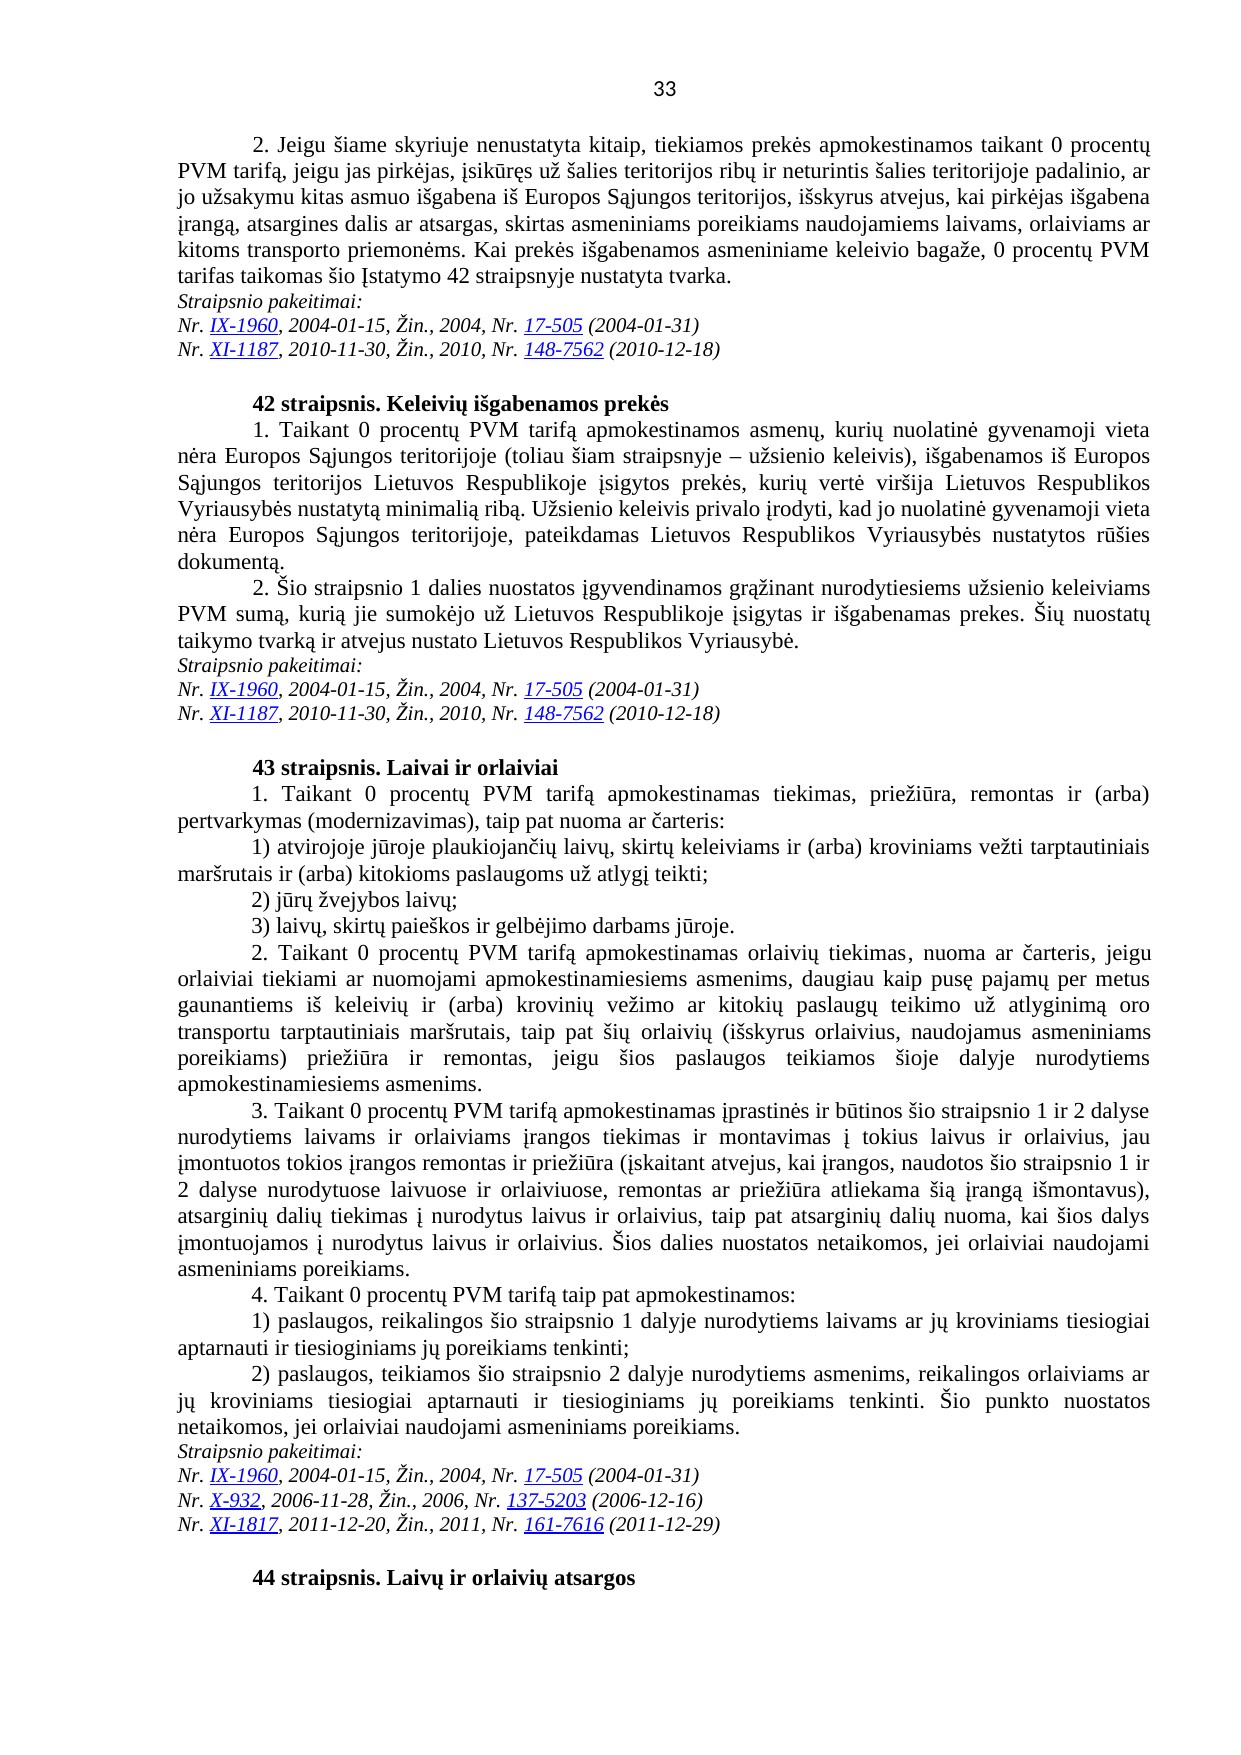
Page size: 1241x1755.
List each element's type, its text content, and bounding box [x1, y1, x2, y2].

text Nr. X-932, 2006-11-28, Žin., 2006, Nr. 137-5203 (2006-12-16) [177, 1487, 1152, 1512]
text 2. Jeigu šiame skyriuje nenustatyta kitaip, tiekiamos prekės apmokestinamos taikant 0 procentų PVM tarifą, jeigu jas pirkėjas, įsikūręs už šalies teritorijos ribų ir neturintis šalies teritorijoje padalinio, ar jo užsakymu kitas asmuo išgabena iš Europos Sąjungos teritorijos, išskyrus atvejus, kai pirkėjas išgabena įrangą, atsargines dalis ar atsargas, skirtas asmeniniams poreikiams naudojamiems laivams, orlaiviams ar kitoms transporto priemonėms. Kai prekės išgabenamos asmeniniame keleivio bagaže, 0 procentų PVM tarifas taikomas šio Įstatymo 42 straipsnyje nustatyta tvarka. [177, 131, 1152, 289]
text Nr. IX-1960, 2004-01-15, Žin., 2004, Nr. 17-505 (2004-01-31) [177, 1463, 1152, 1487]
text 43 straipsnis. Laivai ir orlaiviai [177, 754, 1152, 781]
text 42 straipsnis. Keleivių išgabenamos prekės [177, 390, 1152, 416]
text Nr. XI-1817, 2011-12-20, Žin., 2011, Nr. 161-7616 (2011-12-29) [177, 1512, 1152, 1536]
text 2) paslaugos, teikiamos šio straipsnio 2 dalyje nurodytiems asmenims, reikalingos orlaiviams ar jų kroviniams tiesiogiai aptarnauti ir tiesioginiams jų poreikiams tenkinti. Šio punkto nuostatos netaikomos, jei orlaiviai naudojami asmeniniams poreikiams. [177, 1360, 1152, 1439]
text 1. Taikant 0 procentų PVM tarifą apmokestinamas tiekimas, priežiūra, remontas ir (arba) pertvarkymas (modernizavimas), taip pat nuoma ar čarteris: [177, 781, 1152, 833]
text 3) laivų, skirtų paieškos ir gelbėjimo darbams jūroje. [177, 912, 1152, 939]
text Nr. IX-1960, 2004-01-15, Žin., 2004, Nr. 17-505 (2004-01-31) [177, 677, 1152, 701]
text 1) paslaugos, reikalingos šio straipsnio 1 dalyje nurodytiems laivams ar jų kroviniams tiesiogiai aptarnauti ir tiesioginiams jų poreikiams tenkinti; [177, 1308, 1152, 1360]
text 3. Taikant 0 procentų PVM tarifą apmokestinamas įprastinės ir būtinos šio straipsnio 1 ir 2 dalyse nurodytiems laivams ir orlaiviams įrangos tiekimas ir montavimas į tokius laivus ir orlaivius, jau įmontuotos tokios įrangos remontas ir priežiūra (įskaitant atvejus, kai įrangos, naudotos šio straipsnio 1 ir 2 dalyse nurodytuose laivuose ir orlaiviuose, remontas ar priežiūra atliekama šią įrangą išmontavus), atsarginių dalių tiekimas į nurodytus laivus ir orlaivius, taip pat atsarginių dalių nuoma, kai šios dalys įmontuojamos į nurodytus laivus ir orlaivius. Šios dalies nuostatos netaikomos, jei orlaiviai naudojami asmeniniams poreikiams. [177, 1097, 1152, 1281]
text 44 straipsnis. Laivų ir orlaivių atsargos [177, 1564, 1152, 1591]
text Straipsnio pakeitimai: [177, 653, 1152, 677]
text 4. Taikant 0 procentų PVM tarifą taip pat apmokestinamos: [177, 1281, 1152, 1308]
text Straipsnio pakeitimai: [177, 289, 1152, 313]
text 2) jūrų žvejybos laivų; [177, 886, 1152, 912]
text 1. Taikant 0 procentų PVM tarifą apmokestinamos asmenų, kurių nuolatinė gyvenamoji vieta nėra Europos Sąjungos teritorijoje (toliau šiam straipsnyje – užsienio keleivis), išgabenamos iš Europos Sąjungos teritorijos Lietuvos Respublikoje įsigytos prekės, kurių vertė viršija Lietuvos Respublikos Vyriausybės nustatytą minimalią ribą. Užsienio keleivis privalo įrodyti, kad jo nuolatinė gyvenamoji vieta nėra Europos Sąjungos teritorijoje, pateikdamas Lietuvos Respublikos Vyriausybės nustatytos rūšies dokumentą. [177, 416, 1152, 574]
text Nr. IX-1960, 2004-01-15, Žin., 2004, Nr. 17-505 (2004-01-31) [177, 313, 1152, 337]
text 1) atvirojoje jūroje plaukiojančių laivų, skirtų keleiviams ir (arba) kroviniams vežti tarptautiniais maršrutais ir (arba) kitokioms paslaugoms už atlygį teikti; [177, 833, 1152, 886]
text Nr. XI-1187, 2010-11-30, Žin., 2010, Nr. 148-7562 (2010-12-18) [177, 701, 1152, 725]
text Nr. XI-1187, 2010-11-30, Žin., 2010, Nr. 148-7562 (2010-12-18) [177, 337, 1152, 361]
text 2. Šio straipsnio 1 dalies nuostatos įgyvendinamos grąžinant nurodytiesiems užsienio keleiviams PVM sumą, kurią jie sumokėjo už Lietuvos Respublikoje įsigytas ir išgabenamas prekes. Šių nuostatų taikymo tvarką ir atvejus nustato Lietuvos Respublikos Vyriausybė. [177, 574, 1152, 653]
text Straipsnio pakeitimai: [177, 1439, 1152, 1463]
text 2. Taikant 0 procentų PVM tarifą apmokestinamas orlaivių tiekimas, nuoma ar čarteris, jeigu orlaiviai tiekiami ar nuomojami apmokestinamiesiems asmenims, daugiau kaip pusę pajamų per metus gaunantiems iš keleivių ir (arba) krovinių vežimo ar kitokių paslaugų teikimo už atlyginimą oro transportu tarptautiniais maršrutais, taip pat šių orlaivių (išskyrus orlaivius, naudojamus asmeniniams poreikiams) priežiūra ir remontas, jeigu šios paslaugos teikiamos šioje dalyje nurodytiems apmokestinamiesiems asmenims. [177, 939, 1152, 1097]
